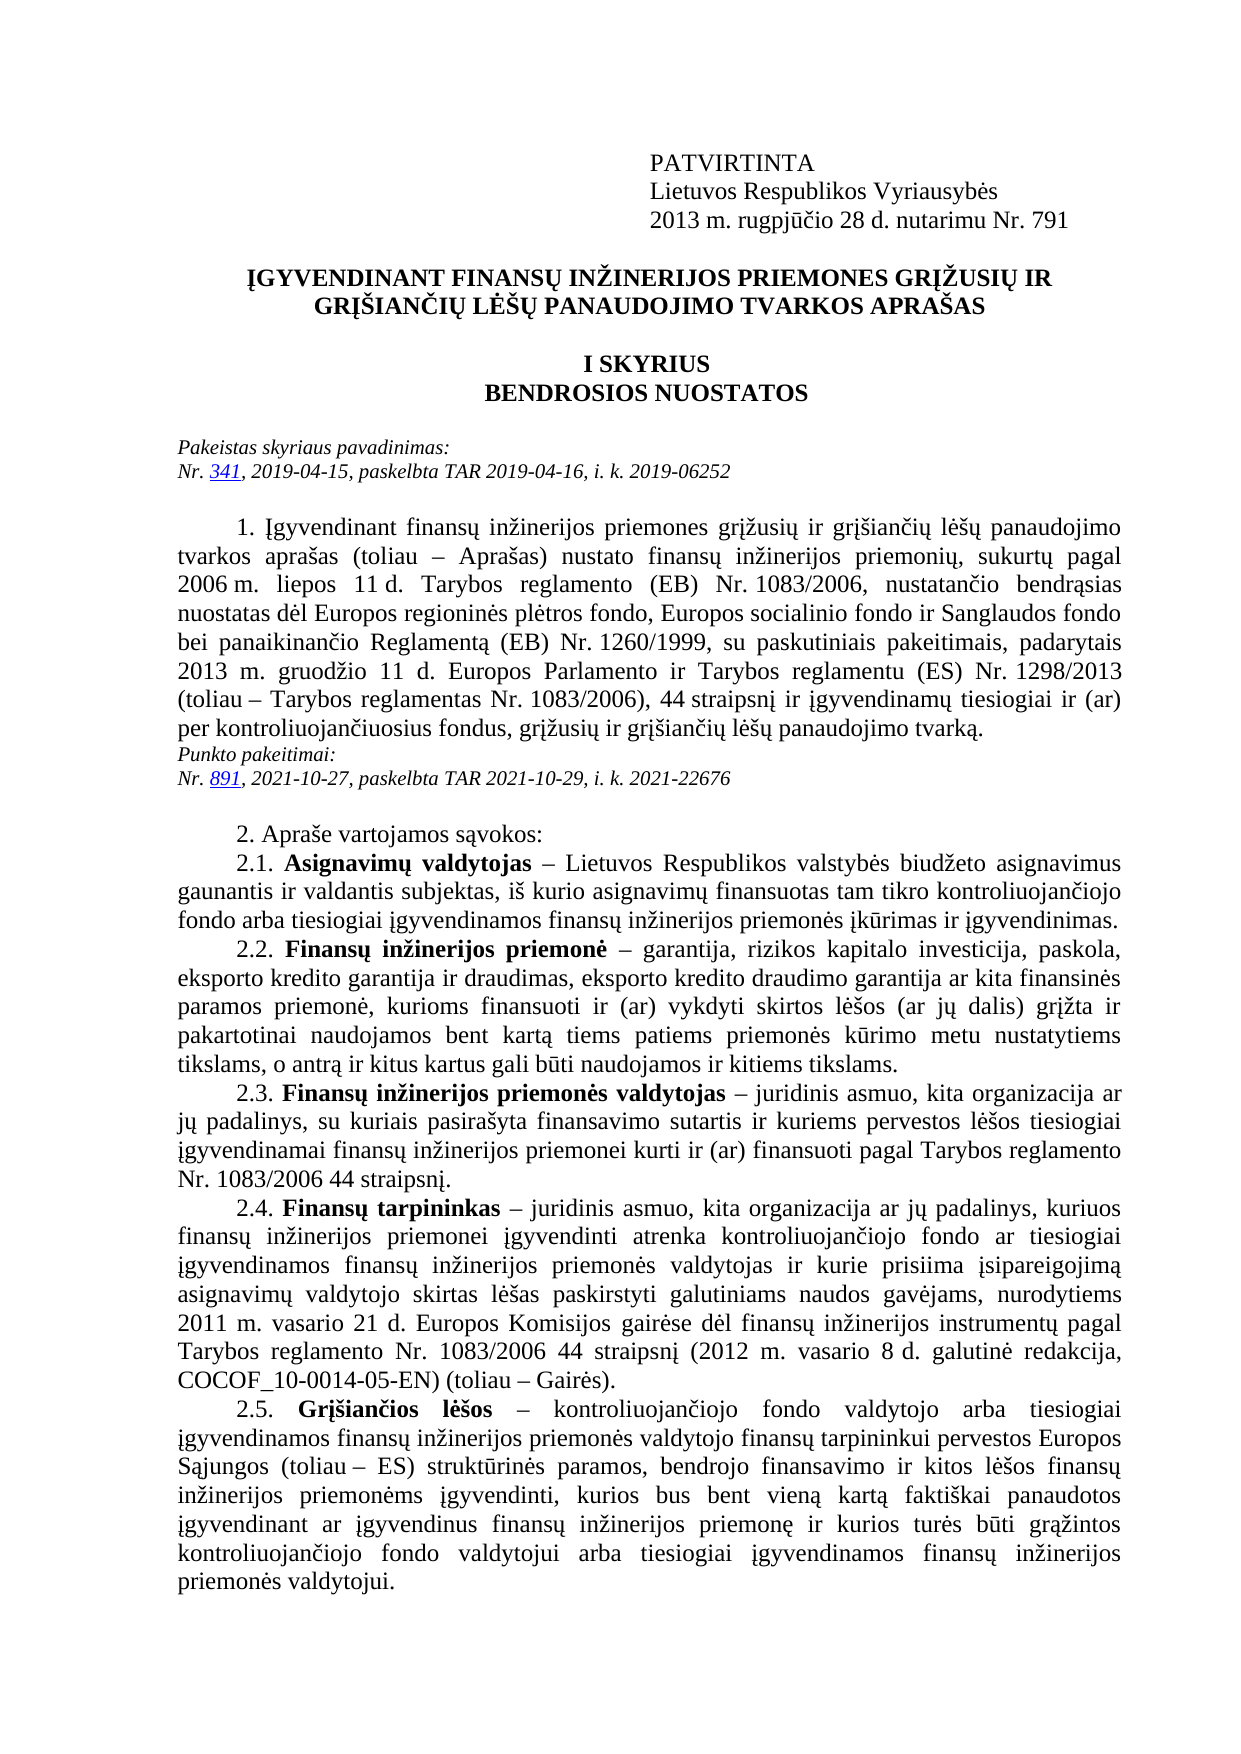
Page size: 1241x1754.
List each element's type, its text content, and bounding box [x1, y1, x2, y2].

text 2.3. Finansų inžinerijos priemonės valdytojas – juridinis asmuo, kita organizacija ar jų padalinys, su kuriais pasirašyta finansavimo sutartis ir kuriems pervestos lėšos tiesiogiai įgyvendinamai finansų inžinerijos priemonei kurti ir (ar) finansuoti pagal Tarybos reglamento Nr. 1083/2006 44 straipsnį. [177, 1078, 1122, 1193]
text ĮGYVENDINANT FINANSŲ INŽINERIJOS PRIEMONES GRĮŽUSIŲ IR GRĮŠIANČIŲ LĖŠŲ PANAUDOJIMO TVARKOS APRAŠAS [177, 263, 1122, 320]
text 2.5. Grįšiančios lėšos – kontroliuojančiojo fondo valdytojo arba tiesiogiai įgyvendinamos finansų inžinerijos priemonės valdytojo finansų tarpininkui pervestos Europos Sąjungos (toliau – ES) struktūrinės paramos, bendrojo finansavimo ir kitos lėšos finansų inžinerijos priemonėms įgyvendinti, kurios bus bent vieną kartą faktiškai panaudotos įgyvendinant ar įgyvendinus finansų inžinerijos priemonę ir kurios turės būti grąžintos kontroliuojančiojo fondo valdytojui arba tiesiogiai įgyvendinamos finansų inžinerijos priemonės valdytojui. [177, 1394, 1122, 1595]
text Nr. 341, 2019-04-15, paskelbta TAR 2019-04-16, i. k. 2019-06252 [177, 459, 1122, 483]
text 2. Apraše vartojamos sąvokos: [177, 819, 1122, 848]
text I SKYRIUS BENDROSIOS NUOSTATOS [177, 349, 1122, 406]
text 2013 m. rugpjūčio 28 d. nutarimu Nr. 791 [649, 205, 1122, 234]
text Lietuvos Respublikos Vyriausybės [649, 176, 1122, 205]
text 2.2. Finansų inžinerijos priemonė – garantija, rizikos kapitalo investicija, paskola, eksporto kredito garantija ir draudimas, eksporto kredito draudimo garantija ar kita finansinės paramos priemonė, kurioms finansuoti ir (ar) vykdyti skirtos lėšos (ar jų dalis) grįžta ir pakartotinai naudojamos bent kartą tiems patiems priemonės kūrimo metu nustatytiems tikslams, o antrą ir kitus kartus gali būti naudojamos ir kitiems tikslams. [177, 934, 1122, 1078]
text Pakeistas skyriaus pavadinimas: [177, 435, 1122, 459]
text 2.1. Asignavimų valdytojas – Lietuvos Respublikos valstybės biudžeto asignavimus gaunantis ir valdantis subjektas, iš kurio asignavimų finansuotas tam tikro kontroliuojančiojo fondo arba tiesiogiai įgyvendinamos finansų inžinerijos priemonės įkūrimas ir įgyvendinimas. [177, 848, 1122, 934]
text 2.4. Finansų tarpininkas – juridinis asmuo, kita organizacija ar jų padalinys, kuriuos finansų inžinerijos priemonei įgyvendinti atrenka kontroliuojančiojo fondo ar tiesiogiai įgyvendinamos finansų inžinerijos priemonės valdytojas ir kurie prisiima įsipareigojimą asignavimų valdytojo skirtas lėšas paskirstyti galutiniams naudos gavėjams, nurodytiems 2011 m. vasario 21 d. Europos Komisijos gairėse dėl finansų inžinerijos instrumentų pagal Tarybos reglamento Nr. 1083/2006 44 straipsnį (2012 m. vasario 8 d. galutinė redakcija, COCOF_10-0014-05-EN) (toliau – Gairės). [177, 1193, 1122, 1394]
text 1. Įgyvendinant finansų inžinerijos priemones grįžusių ir grįšiančių lėšų panaudojimo tvarkos aprašas (toliau – Aprašas) nustato finansų inžinerijos priemonių, sukurtų pagal 2006 m. liepos 11 d. Tarybos reglamento (EB) Nr. 1083/2006, nustatančio bendrąsias nuostatas dėl Europos regioninės plėtros fondo, Europos socialinio fondo ir Sanglaudos fondo bei panaikinančio Reglamentą (EB) Nr. 1260/1999, su paskutiniais pakeitimais, padarytais 2013 m. gruodžio 11 d. Europos Parlamento ir Tarybos reglamentu (ES) Nr. 1298/2013 (toliau – Tarybos reglamentas Nr. 1083/2006), 44 straipsnį ir įgyvendinamų tiesiogiai ir (ar) per kontroliuojančiuosius fondus, grįžusių ir grįšiančių lėšų panaudojimo tvarką. [177, 512, 1122, 742]
text Nr. 891, 2021-10-27, paskelbta TAR 2021-10-29, i. k. 2021-22676 [177, 766, 1122, 790]
text PATVIRTINTA [649, 148, 1122, 176]
text Punkto pakeitimai: [177, 742, 1122, 766]
